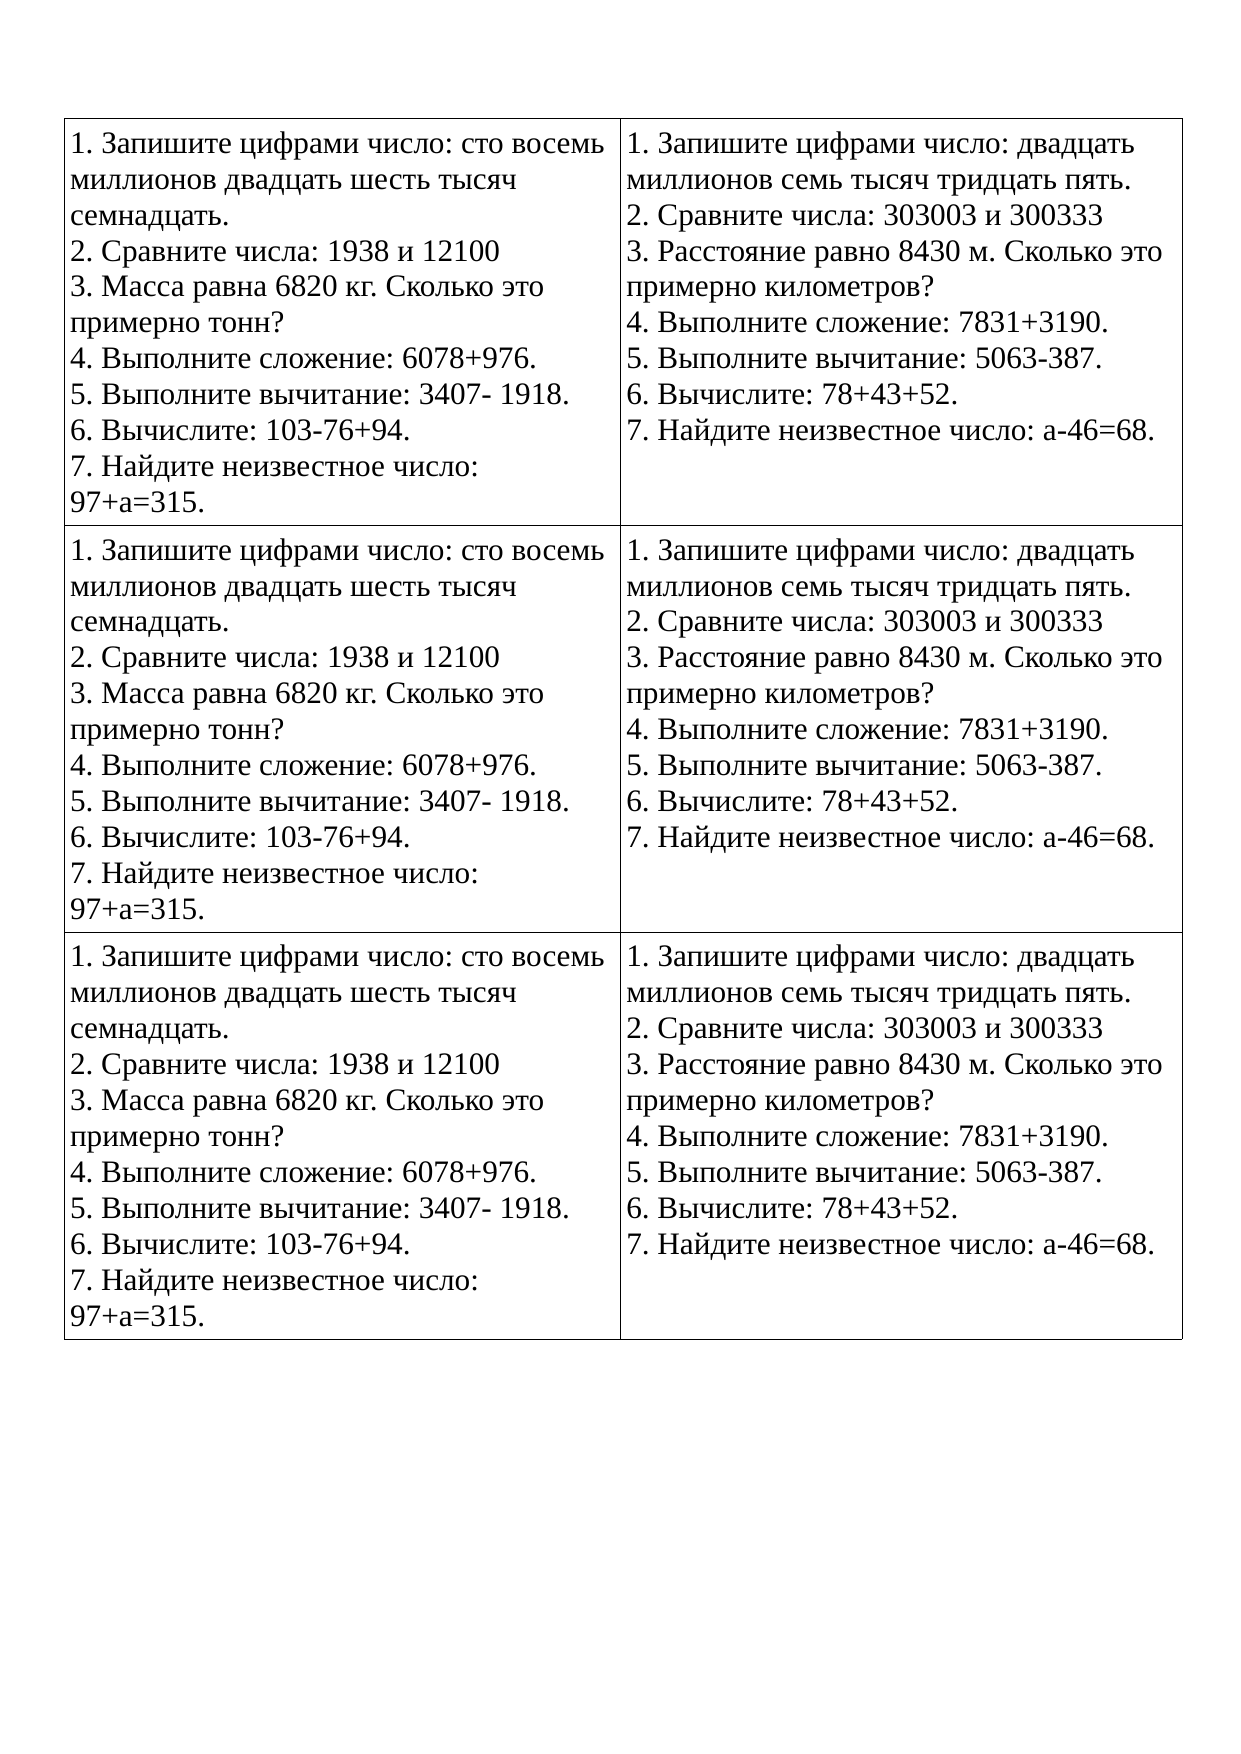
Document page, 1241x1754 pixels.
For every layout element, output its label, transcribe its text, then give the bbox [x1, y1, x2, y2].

table_cell 1. Запишите цифрами число: двадцать миллионов семь тысяч тридцать пять. 2. Сравните числа: 303003 и 300333 3. Расстояние равно 8430 м. Сколько это примерно километров? 4. Выполните сложение: 7831+3190. 5. Выполните вычитание: 5063-387. 6. Вычислите: 78+43+52. 7. Найдите неизвестное число: а-46=68. [621, 526, 1182, 932]
table_header 1. Запишите цифрами число: сто восемь миллионов двадцать шесть тысяч семнадцать. 2. Сравните числа: 1938 и 12100 3. Масса равна 6820 кг. Сколько это примерно тонн? 4. Выполните сложение: 6078+976. 5. Выполните вычитание: 3407- 1918. 6. Вычислите: 103-76+94. 7. Найдите неизвестное число: 97+а=315. [65, 119, 620, 525]
table_cell 1. Запишите цифрами число: сто восемь миллионов двадцать шесть тысяч семнадцать. 2. Сравните числа: 1938 и 12100 3. Масса равна 6820 кг. Сколько это примерно тонн? 4. Выполните сложение: 6078+976. 5. Выполните вычитание: 3407- 1918. 6. Вычислите: 103-76+94. 7. Найдите неизвестное число: 97+а=315. [65, 933, 620, 1339]
table_cell 1. Запишите цифрами число: сто восемь миллионов двадцать шесть тысяч семнадцать. 2. Сравните числа: 1938 и 12100 3. Масса равна 6820 кг. Сколько это примерно тонн? 4. Выполните сложение: 6078+976. 5. Выполните вычитание: 3407- 1918. 6. Вычислите: 103-76+94. 7. Найдите неизвестное число: 97+а=315. [65, 526, 620, 932]
table_cell 1. Запишите цифрами число: двадцать миллионов семь тысяч тридцать пять. 2. Сравните числа: 303003 и 300333 3. Расстояние равно 8430 м. Сколько это примерно километров? 4. Выполните сложение: 7831+3190. 5. Выполните вычитание: 5063-387. 6. Вычислите: 78+43+52. 7. Найдите неизвестное число: а-46=68. [621, 933, 1182, 1339]
table_header 1. Запишите цифрами число: двадцать миллионов семь тысяч тридцать пять. 2. Сравните числа: 303003 и 300333 3. Расстояние равно 8430 м. Сколько это примерно километров? 4. Выполните сложение: 7831+3190. 5. Выполните вычитание: 5063-387. 6. Вычислите: 78+43+52. 7. Найдите неизвестное число: а-46=68. [621, 119, 1182, 525]
